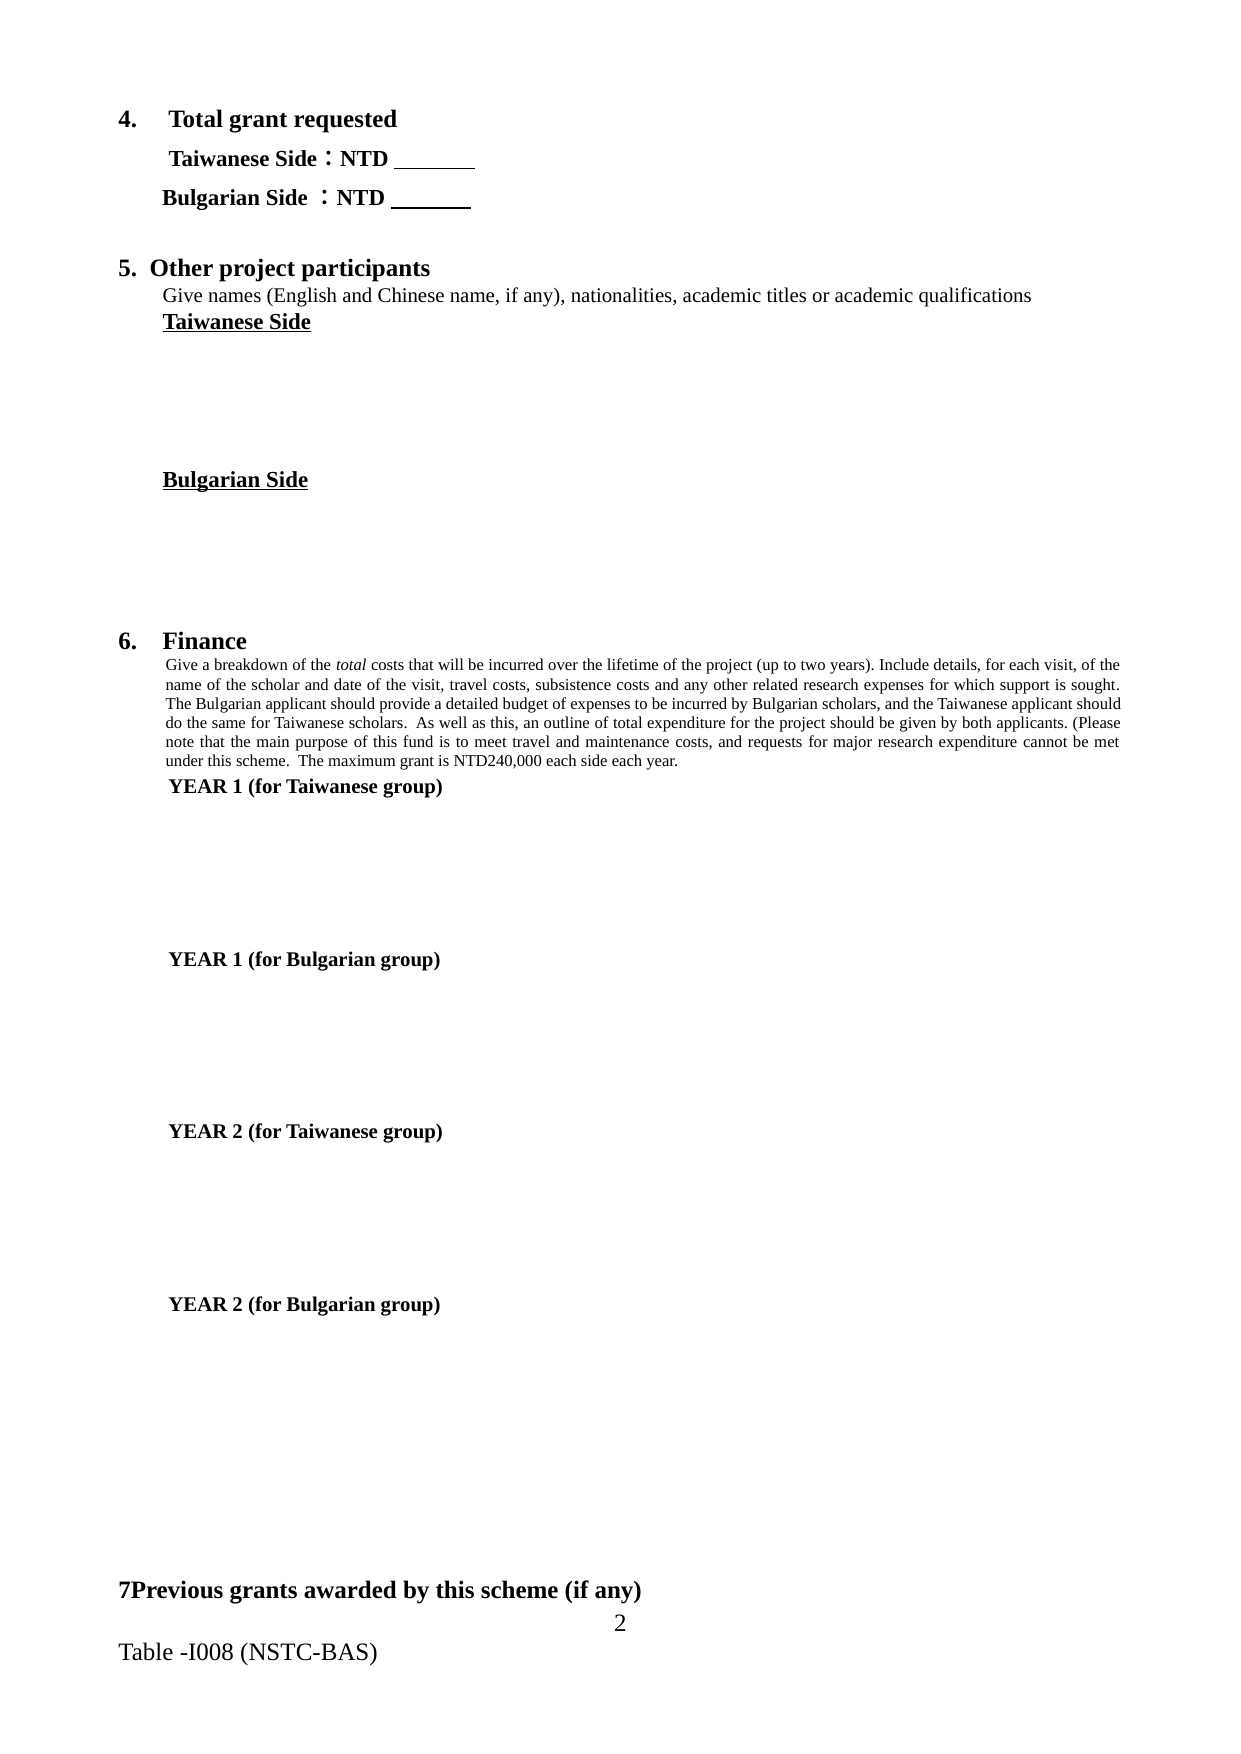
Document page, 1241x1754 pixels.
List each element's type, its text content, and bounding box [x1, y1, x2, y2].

text Taiwanese Side [118, 308, 1122, 334]
text Bulgarian Side ：NTD [118, 184, 1122, 211]
text YEAR 1 (for Bulgarian group) [118, 943, 1122, 971]
list Previous grants awarded by this scheme (if any) [118, 1575, 1122, 1604]
text 5. Other project participants [118, 253, 1122, 281]
text 4. Total grant requested [118, 104, 1122, 132]
text YEAR 1 (for Taiwanese group) [118, 770, 1122, 799]
text YEAR 2 (for Taiwanese group) [118, 1115, 1122, 1144]
text Give a breakdown of the total costs that will be incurred over the lifetime of the project (up to two years). Include details, for each visit, of the name of the scholar and date of the visit, travel costs, subsistence costs and any other related research expenses for which support is sought. The Bulgarian applicant should provide a detailed budget of expenses to be incurred by Bulgarian scholars, and the Taiwanese applicant should do the same for Taiwanese scholars. As well as this, an outline of total expenditure for the project should be given by both applicants. (Please note that the main purpose of this fund is to meet travel and maintenance costs, and requests for major research expenditure cannot be met under this scheme. The maximum grant is NTD240,000 each side each year. [165, 655, 1122, 770]
text YEAR 2 (for Bulgarian group) [118, 1288, 1122, 1316]
text Taiwanese Side：NTD [118, 145, 1122, 171]
text Bulgarian Side [118, 466, 1122, 492]
text 6. Finance [118, 626, 1122, 655]
text Give names (English and Chinese name, if any), nationalities, academic titles or academic qualifications [118, 281, 1122, 308]
